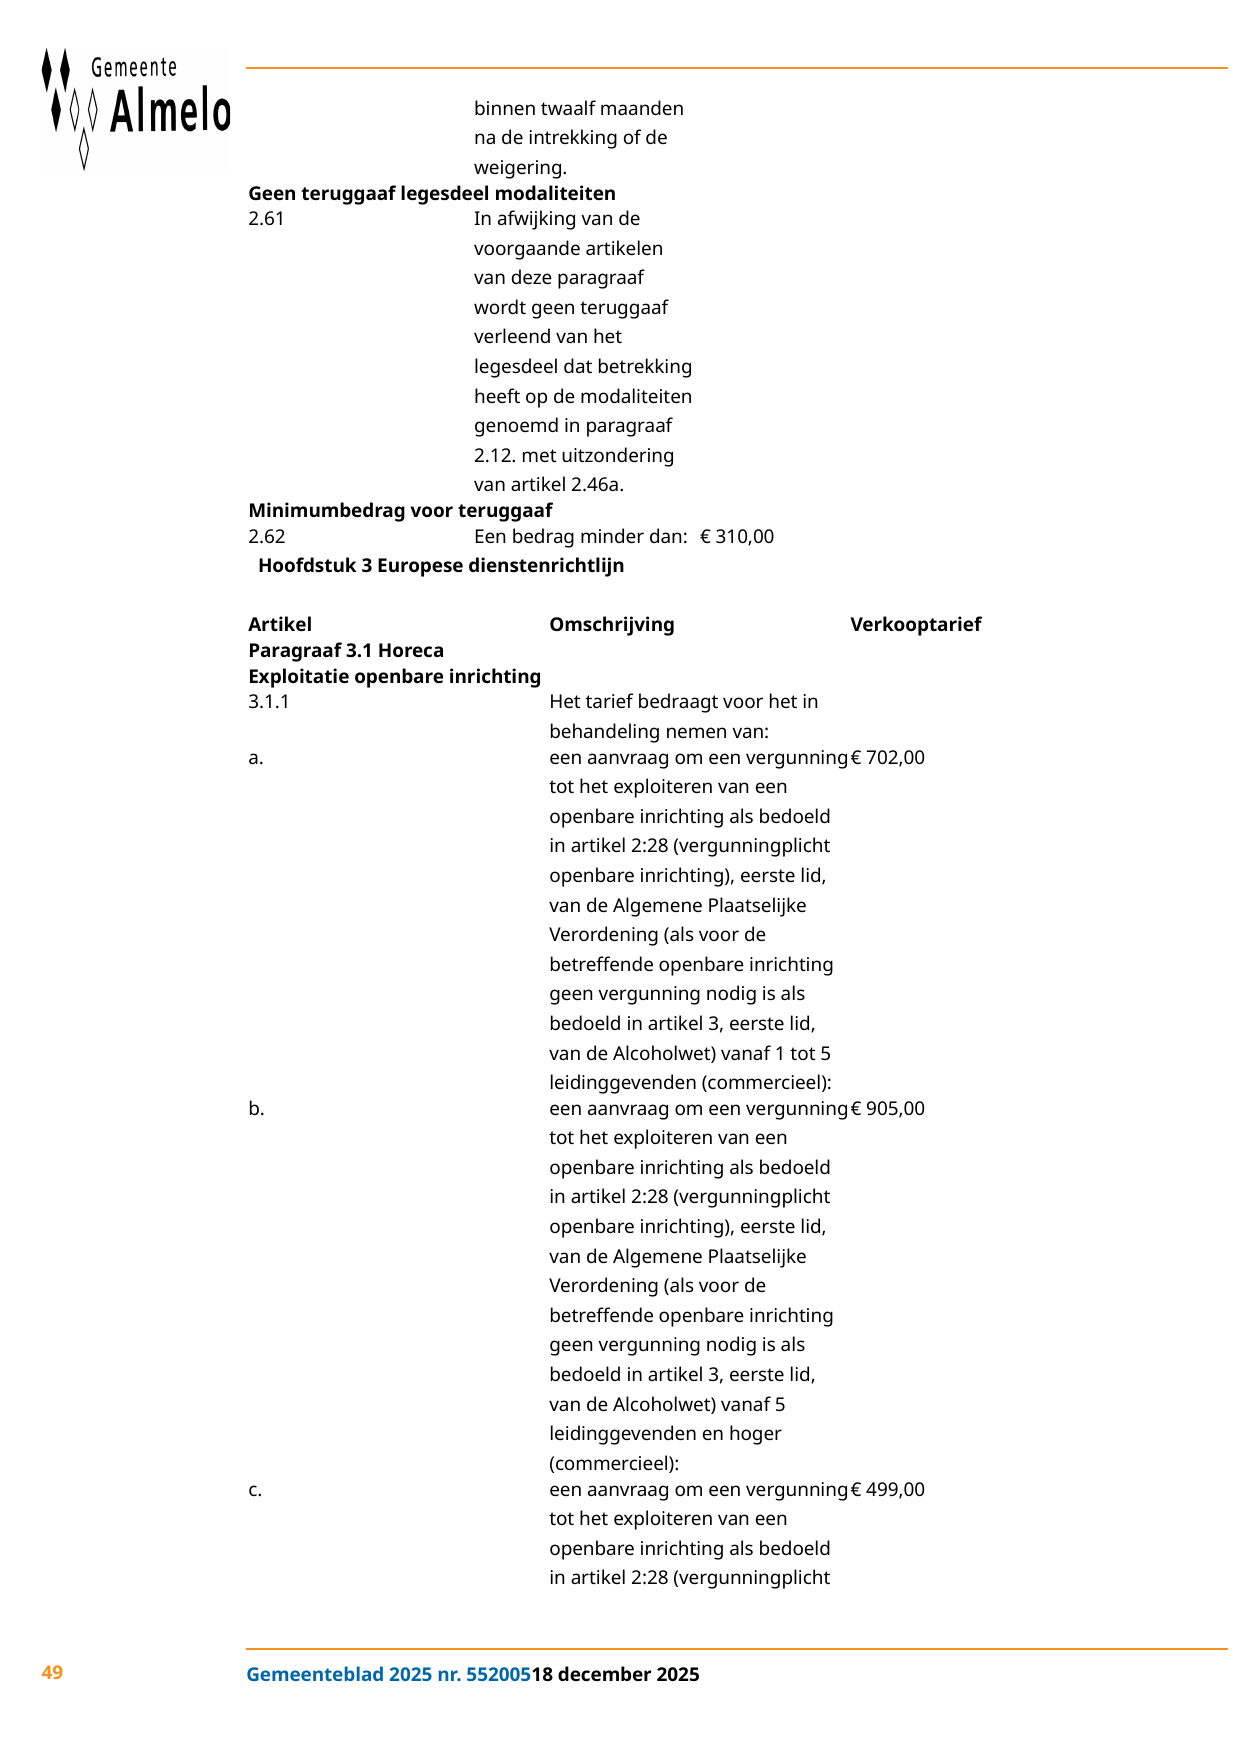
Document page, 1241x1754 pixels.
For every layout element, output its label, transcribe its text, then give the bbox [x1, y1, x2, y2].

table_cell b. [248, 1095, 549, 1476]
table_cell 2.61 [248, 205, 474, 497]
table_cell [926, 498, 1152, 523]
table_cell c. [248, 1476, 549, 1590]
table_cell Het tarief bedraagt voor het in behandeling nemen van: [549, 689, 850, 744]
table_cell Paragraaf 3.1 Horeca [248, 637, 1152, 663]
table_cell 2.62 [248, 523, 474, 549]
table_cell een aanvraag om een vergunning tot het exploiteren van een openbare inrichting als bedoeld in artikel 2:28 (vergunningplicht openbare inrichting), eerste lid, van de Algemene Plaatselijke Verordening (als voor de betreffende openbare inrichting geen vergunning nodig is als bedoeld in artikel 3, eerste lid, van de Alcoholwet) vanaf 1 tot 5 leidinggevenden (commercieel): [549, 744, 850, 1095]
table_cell Een bedrag minder dan: [474, 523, 700, 549]
table_cell a. [248, 744, 549, 1095]
picture [41, 47, 231, 172]
table_cell [926, 205, 1152, 497]
table_cell [850, 689, 1152, 744]
table_cell [700, 205, 926, 497]
table_cell € 905,00 [850, 1095, 1152, 1476]
table_header Verkooptarief [850, 611, 1152, 637]
table_cell Geen teruggaaf legesdeel modaliteiten [248, 180, 926, 205]
table_cell [926, 523, 1152, 549]
table_cell [926, 95, 1152, 180]
table_cell Minimumbedrag voor teruggaaf [248, 498, 926, 523]
table_cell € 499,00 [850, 1476, 1152, 1590]
text Hoofdstuk 3 Europese dienstenrichtlijn [248, 552, 1152, 578]
table_cell een aanvraag om een vergunning tot het exploiteren van een openbare inrichting als bedoeld in artikel 2:28 (vergunningplicht openbare inrichting), eerste lid, van de Algemene Plaatselijke Verordening (als voor de betreffende openbare inrichting geen vergunning nodig is als bedoeld in artikel 3, eerste lid, van de Alcoholwet) vanaf 5 leidinggevenden en hoger (commercieel): [549, 1095, 850, 1476]
table_cell [248, 95, 474, 180]
table_header Artikel [248, 611, 549, 637]
table_cell € 310,00 [700, 523, 926, 549]
table_cell [926, 180, 1152, 205]
table_cell In afwijking van de voorgaande artikelen van deze paragraaf wordt geen teruggaaf verleend van het legesdeel dat betrekking heeft op de modaliteiten genoemd in paragraaf 2.12. met uitzondering van artikel 2.46a. [474, 205, 700, 497]
table_cell [700, 95, 926, 180]
table_cell binnen twaalf maanden na de intrekking of de weigering. [474, 95, 700, 180]
table_cell een aanvraag om een vergunning tot het exploiteren van een openbare inrichting als bedoeld in artikel 2:28 (vergunningplicht [549, 1476, 850, 1590]
table_cell € 702,00 [850, 744, 1152, 1095]
table_cell Exploitatie openbare inrichting [248, 663, 1152, 688]
table_header Omschrijving [549, 611, 850, 637]
table_cell 3.1.1 [248, 689, 549, 744]
